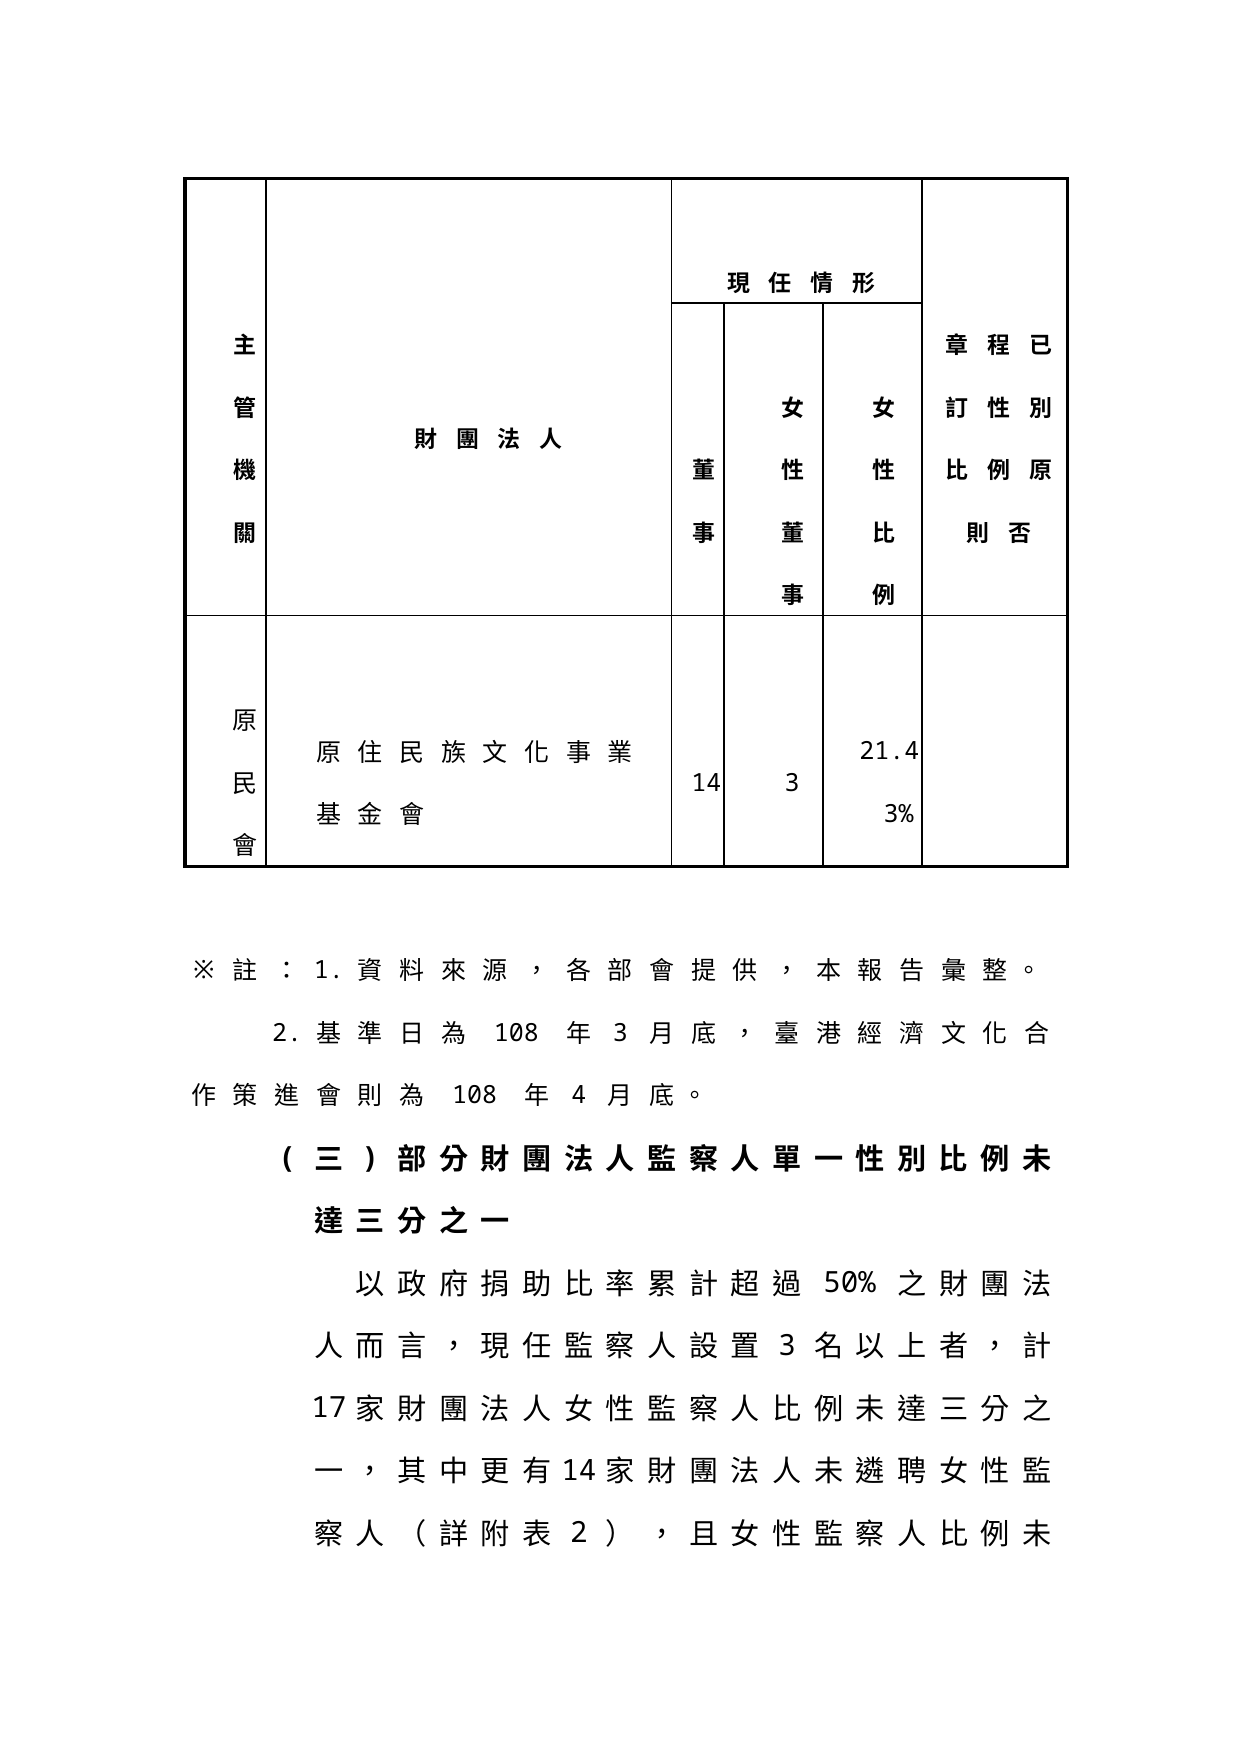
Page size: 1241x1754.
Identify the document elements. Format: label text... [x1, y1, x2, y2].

table_cell [923, 616, 1066, 865]
table_header 章程已訂性別 比例原則否 [923, 180, 1066, 615]
text (三)部分財團法人監察人單一性別比例未達三分之一 [242, 1115, 1058, 1240]
table_cell 董事 [672, 304, 723, 615]
table_cell 女性董事 [725, 304, 822, 615]
table_header 財團法人 [267, 180, 671, 615]
table_cell 21.43% [824, 616, 921, 865]
table_cell 3 [725, 616, 822, 865]
table_cell 原民會 [187, 616, 265, 865]
table_cell 原住民族文化事業基金會 [267, 616, 671, 865]
text ※註：1.資料來源，各部會提供，本報告彙整。 [183, 927, 1058, 990]
table_header 主管 機關 [187, 180, 265, 615]
table_header 現任情形 [672, 180, 921, 302]
table_cell 14 [672, 616, 723, 865]
text 以政府捐助比率累計超過50%之財團法人而言，現任監察人設置3名以上者，計17家財團法人女性監察人比例未達三分之一，其中更有14家財團法人未遴聘女性監察人（詳附表2），且女性監察人比例未 [271, 1240, 1058, 1552]
table_cell 女性比例 [824, 304, 921, 615]
text 2.基準日為108年3月底，臺港經濟文化合作策進會則為108年4月底。 [183, 990, 1058, 1115]
